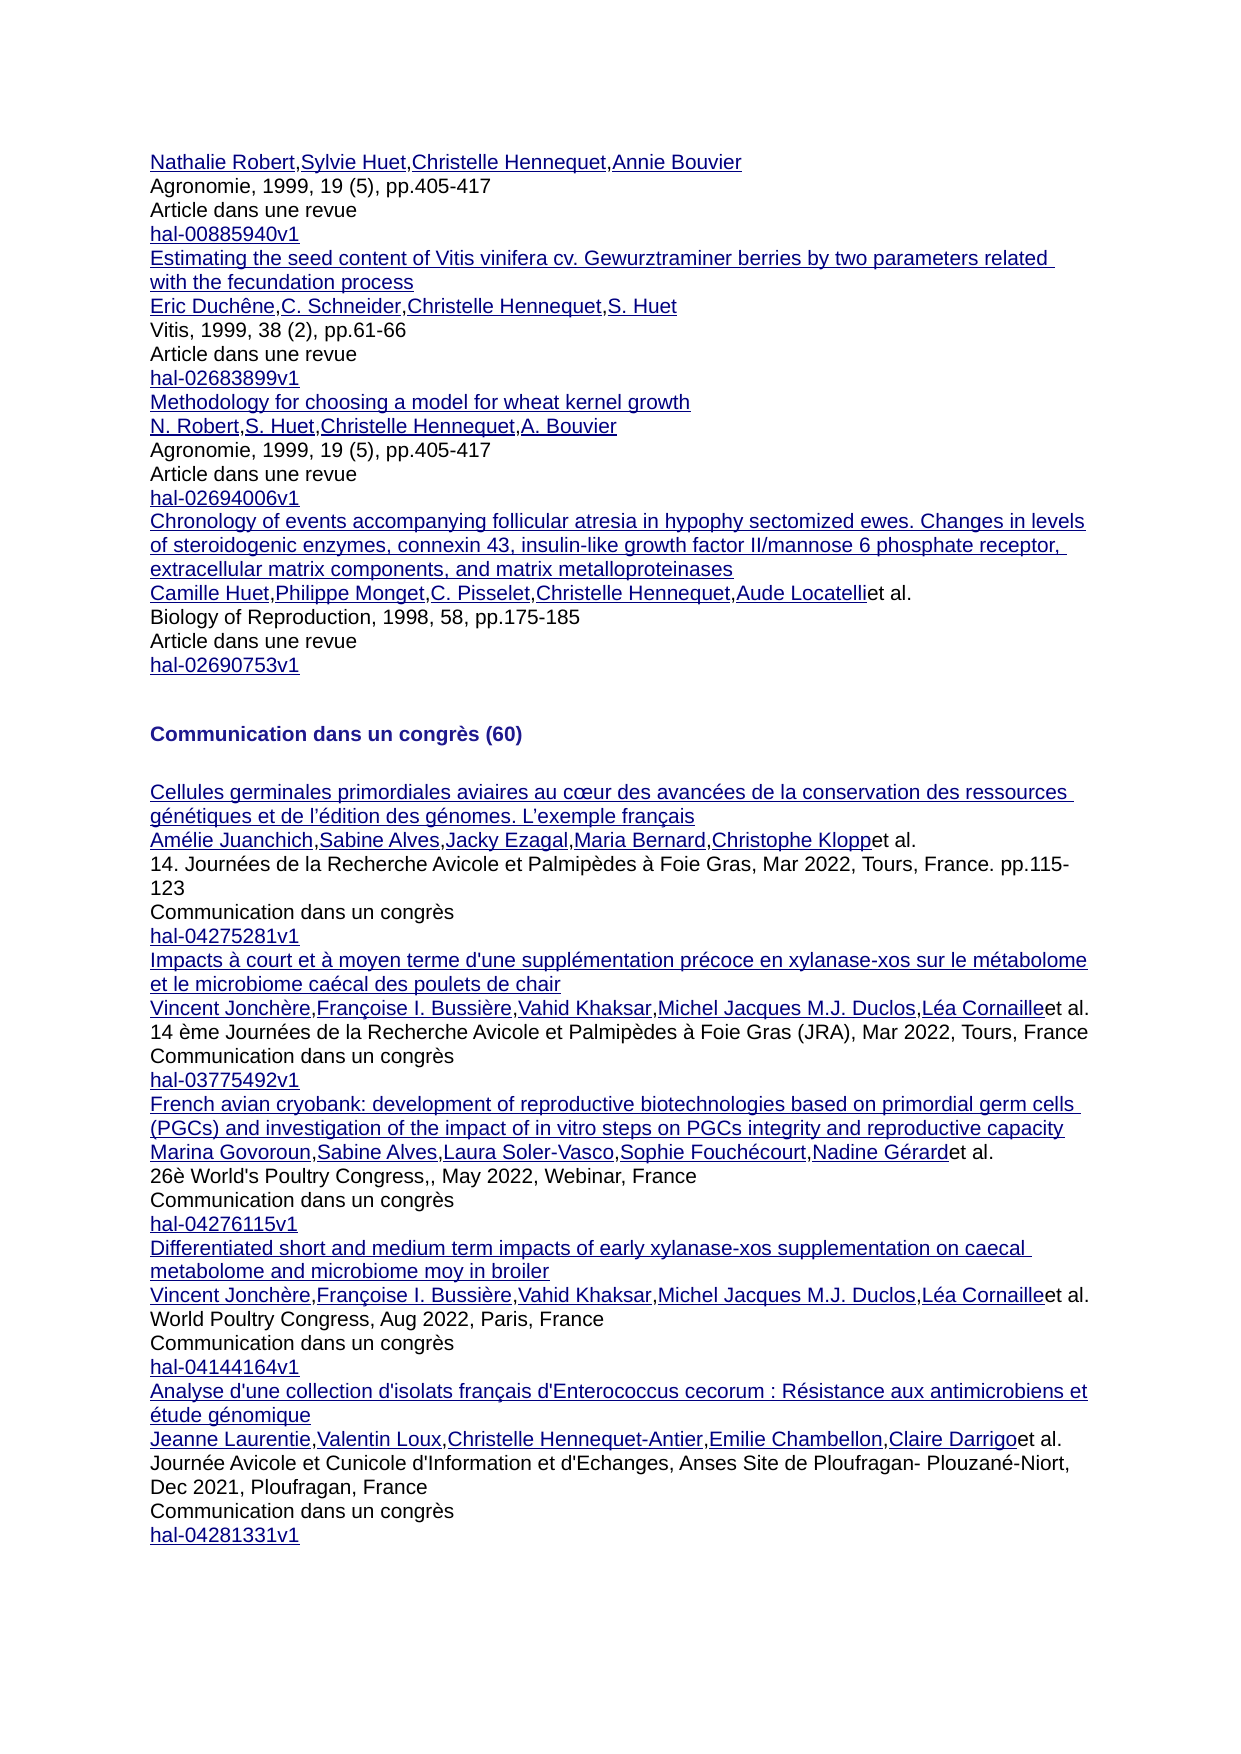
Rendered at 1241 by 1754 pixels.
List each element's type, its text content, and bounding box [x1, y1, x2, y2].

table_cell Nathalie Robert,Sylvie Huet,Christelle Hennequet,Annie Bouvier Agronomie, 1999, 19 (5), pp.405-417 Article dans une revue hal-00885940v1 [150, 150, 1090, 246]
table_cell French avian cryobank: development of reproductive biotechnologies based on primordial germ cells (PGCs) and investigation of the impact of in vitro steps on PGCs integrity and reproductive capacity Marina Govoroun,Sabine Alves,Laura Soler-Vasco,Sophie Fouchécourt,Nadine Gérardet al. 26è World's Poultry Congress,, May 2022, Webinar, France Communication dans un congrès hal-04276115v1 [150, 1092, 1090, 1235]
table_header Cellules germinales primordiales aviaires au cœur des avancées de la conservation des ressources génétiques et de l’édition des génomes. L’exemple français Amélie Juanchich,Sabine Alves,Jacky Ezagal,Maria Bernard,Christophe Kloppet al. 14. Journées de la Recherche Avicole et Palmipèdes à Foie Gras, Mar 2022, Tours, France. pp.115-123 Communication dans un congrès hal-04275281v1 [150, 780, 1090, 948]
table_cell Analyse d'une collection d'isolats français d'Enterococcus cecorum : Résistance aux antimicrobiens et étude génomique Jeanne Laurentie,Valentin Loux,Christelle Hennequet-Antier,Emilie Chambellon,Claire Darrigoet al. Journée Avicole et Cunicole d'Information et d'Echanges, Anses Site de Ploufragan- Plouzané-Niort, Dec 2021, Ploufragan, France Communication dans un congrès hal-04281331v1 [150, 1379, 1090, 1547]
table_cell Chronology of events accompanying follicular atresia in hypophy sectomized ewes. Changes in levels of steroidogenic enzymes, connexin 43, insulin-like growth factor II/mannose 6 phosphate receptor, extracellular matrix components, and matrix metalloproteinases Camille Huet,Philippe Monget,C. Pisselet,Christelle Hennequet,Aude Locatelliet al. Biology of Reproduction, 1998, 58, pp.175-185 Article dans une revue hal-02690753v1 [150, 509, 1090, 677]
table_cell Impacts à court et à moyen terme d'une supplémentation précoce en xylanase-xos sur le métabolome et le microbiome caécal des poulets de chair Vincent Jonchère,Françoise I. Bussière,Vahid Khaksar,Michel Jacques M.J. Duclos,Léa Cornailleet al. 14 ème Journées de la Recherche Avicole et Palmipèdes à Foie Gras (JRA), Mar 2022, Tours, France Communication dans un congrès hal-03775492v1 [150, 948, 1090, 1092]
table_cell Methodology for choosing a model for wheat kernel growth N. Robert,S. Huet,Christelle Hennequet,A. Bouvier Agronomie, 1999, 19 (5), pp.405-417 Article dans une revue hal-02694006v1 [150, 390, 1090, 509]
table_cell Differentiated short and medium term impacts of early xylanase-xos supplementation on caecal metabolome and microbiome moy in broiler Vincent Jonchère,Françoise I. Bussière,Vahid Khaksar,Michel Jacques M.J. Duclos,Léa Cornailleet al. World Poultry Congress, Aug 2022, Paris, France Communication dans un congrès hal-04144164v1 [150, 1235, 1090, 1379]
table_cell Estimating the seed content of Vitis vinifera cv. Gewurztraminer berries by two parameters related with the fecundation process Eric Duchêne,C. Schneider,Christelle Hennequet,S. Huet Vitis, 1999, 38 (2), pp.61-66 Article dans une revue hal-02683899v1 [150, 246, 1090, 389]
subtitle Communication dans un congrès (60) [150, 722, 1090, 746]
